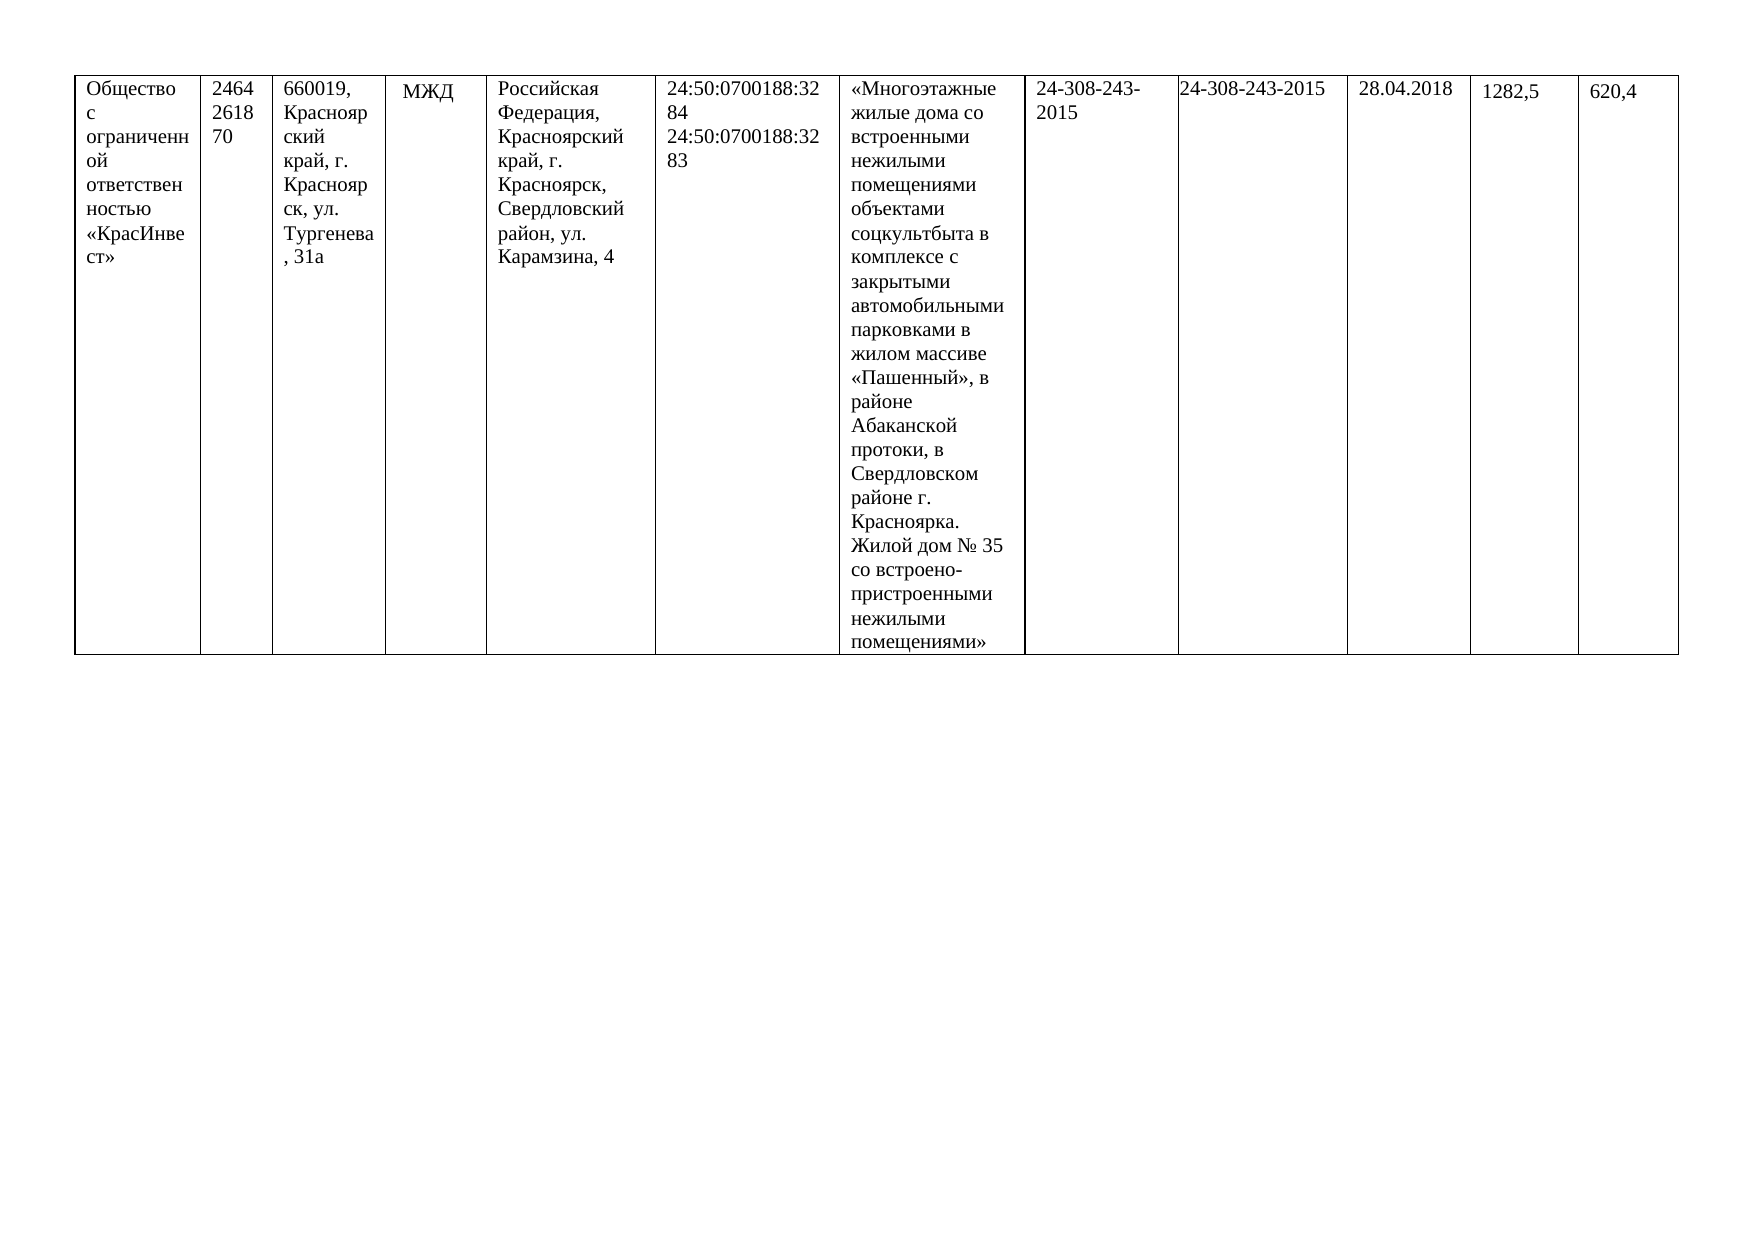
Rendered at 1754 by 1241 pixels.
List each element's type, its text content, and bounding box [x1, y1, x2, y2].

table_cell МЖД [386, 76, 486, 653]
table_cell 24:50:0700188:3284 24:50:0700188:3283 [656, 76, 839, 653]
table_cell 620,4 [1579, 76, 1678, 653]
table_cell 28.04.2018 [1348, 76, 1470, 653]
table_cell Российская Федерация, Красноярский край, г. Красноярск, Свердловский район, ул. Карамзина, 4 [487, 76, 655, 653]
table_cell «Многоэтажные жилые дома со встроенными нежилыми помещениями объектами соцкультбыта в комплексе с закрытыми автомобильными парковками в жилом массиве «Пашенный», в районе Абаканской протоки, в Свердловском районе г. Красноярка. Жилой дом № 35 со встроено-пристроенными нежилыми помещениями» [840, 76, 1024, 653]
table_cell 1282,5 [1471, 76, 1578, 653]
table_cell 2464261870 [201, 76, 272, 653]
table_cell 24-308-243-2015 [1179, 76, 1347, 653]
table_cell 660019, Красноярский край, г. Красноярск, ул. Тургенева, 31а [273, 76, 385, 653]
table_cell 24-308-243-2015 [1026, 76, 1178, 653]
table_cell Общество с ограниченной ответственностью «КрасИнвест» [76, 76, 200, 653]
